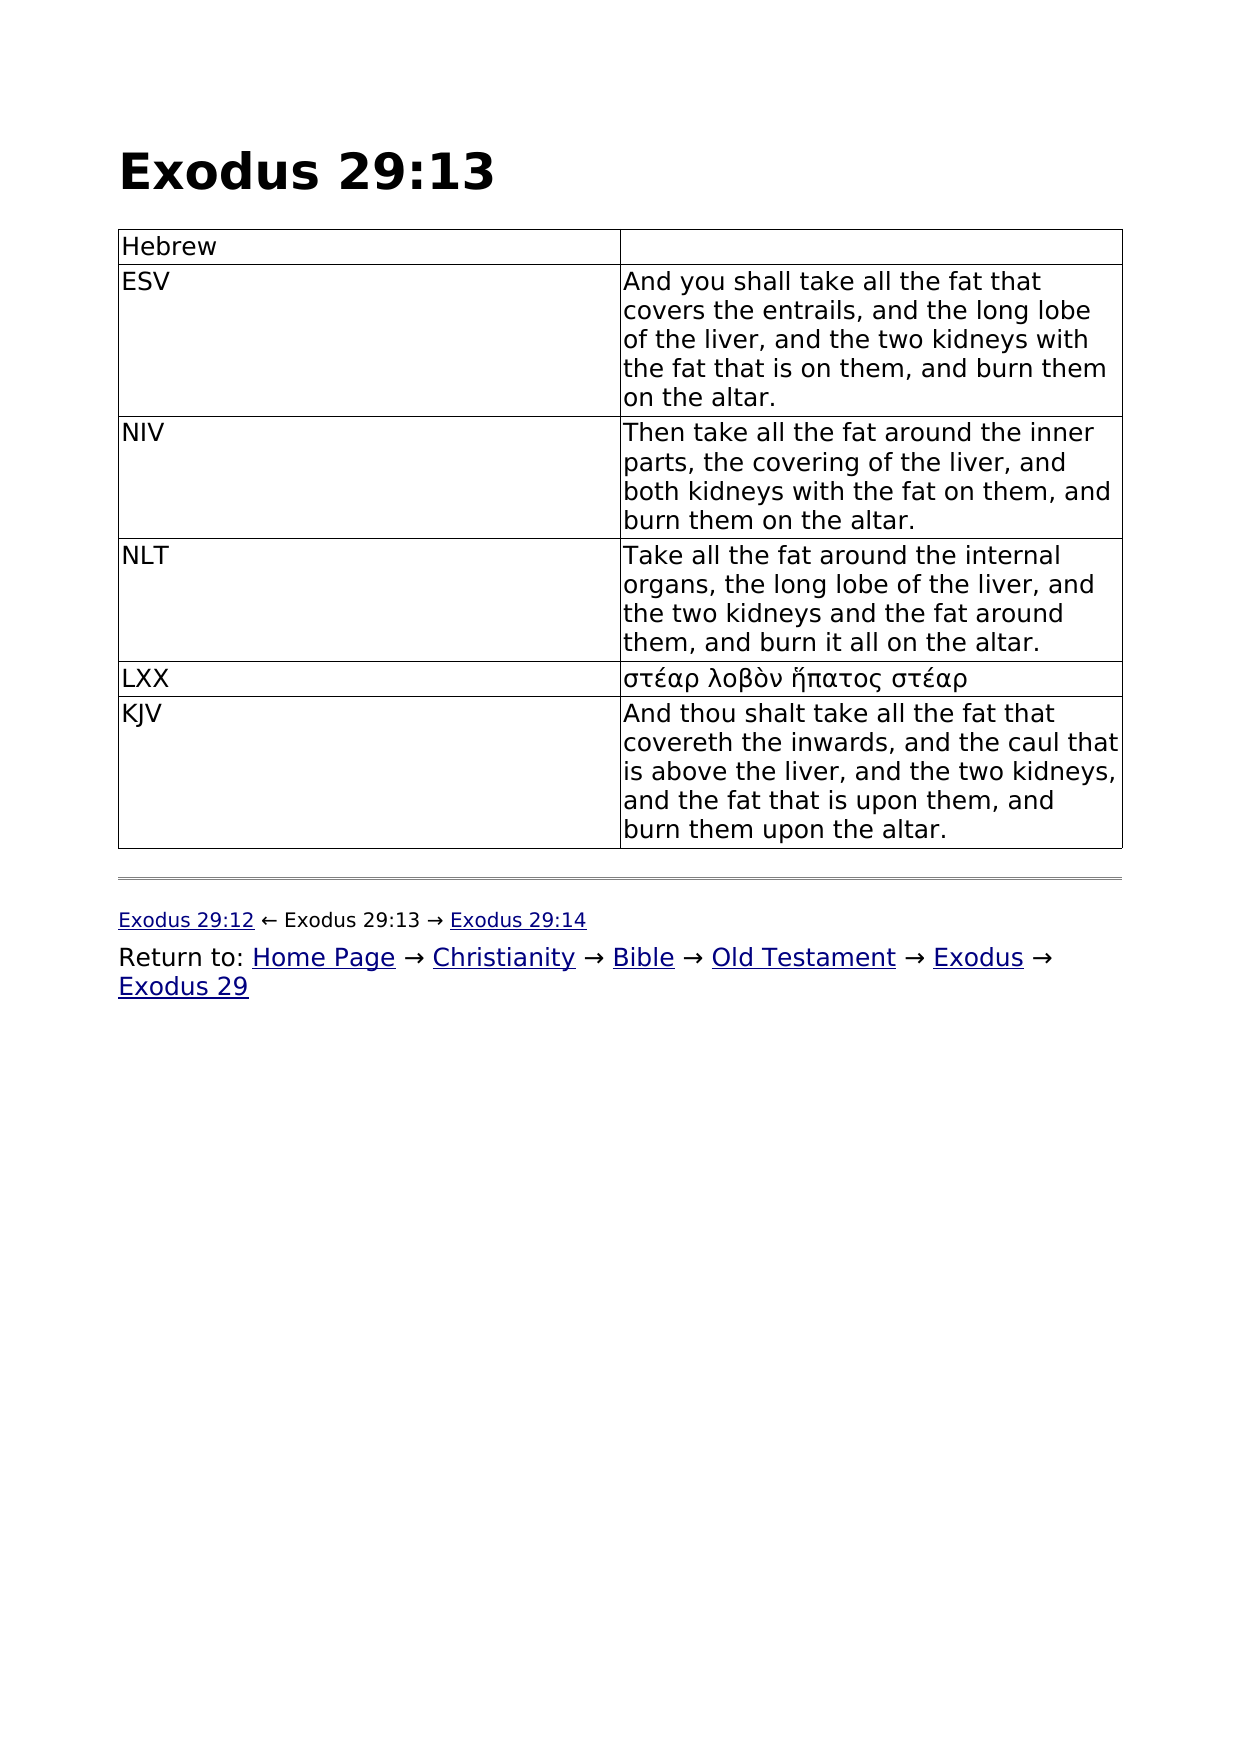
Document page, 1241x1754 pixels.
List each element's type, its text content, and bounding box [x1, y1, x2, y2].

table_header Hebrew [119, 230, 620, 264]
table_cell ESV [119, 265, 620, 416]
table_cell And you shall take all the fat that covers the entrails, and the long lobe of the liver, and the two kidneys with the fat that is on them, and burn them on the altar. [621, 265, 1122, 416]
table_cell And thou shalt take all the fat that covereth the inwards, and the caul that is above the liver, and the two kidneys, and the fat that is upon them, and burn them upon the altar. [621, 697, 1122, 848]
table_cell LXX [119, 662, 620, 696]
table_cell NIV [119, 417, 620, 538]
table_header [621, 230, 1122, 264]
table_cell Then take all the fat around the inner parts, the covering of the liver, and both kidneys with the fat on them, and burn them on the altar. [621, 417, 1122, 538]
table_cell στέαρ λοβὸν ἥπατος στέαρ [621, 662, 1122, 696]
text Return to: Home Page → Christianity → Bible → Old Testament → Exodus → Exodus 29 [118, 943, 1122, 1001]
table_cell Take all the fat around the internal organs, the long lobe of the liver, and the two kidneys and the fat around them, and burn it all on the altar. [621, 539, 1122, 661]
table_cell KJV [119, 697, 620, 848]
subtitle Exodus 29:13 [118, 143, 1122, 201]
table_cell NLT [119, 539, 620, 661]
text Exodus 29:12 ← Exodus 29:13 → Exodus 29:14 [118, 909, 1122, 943]
